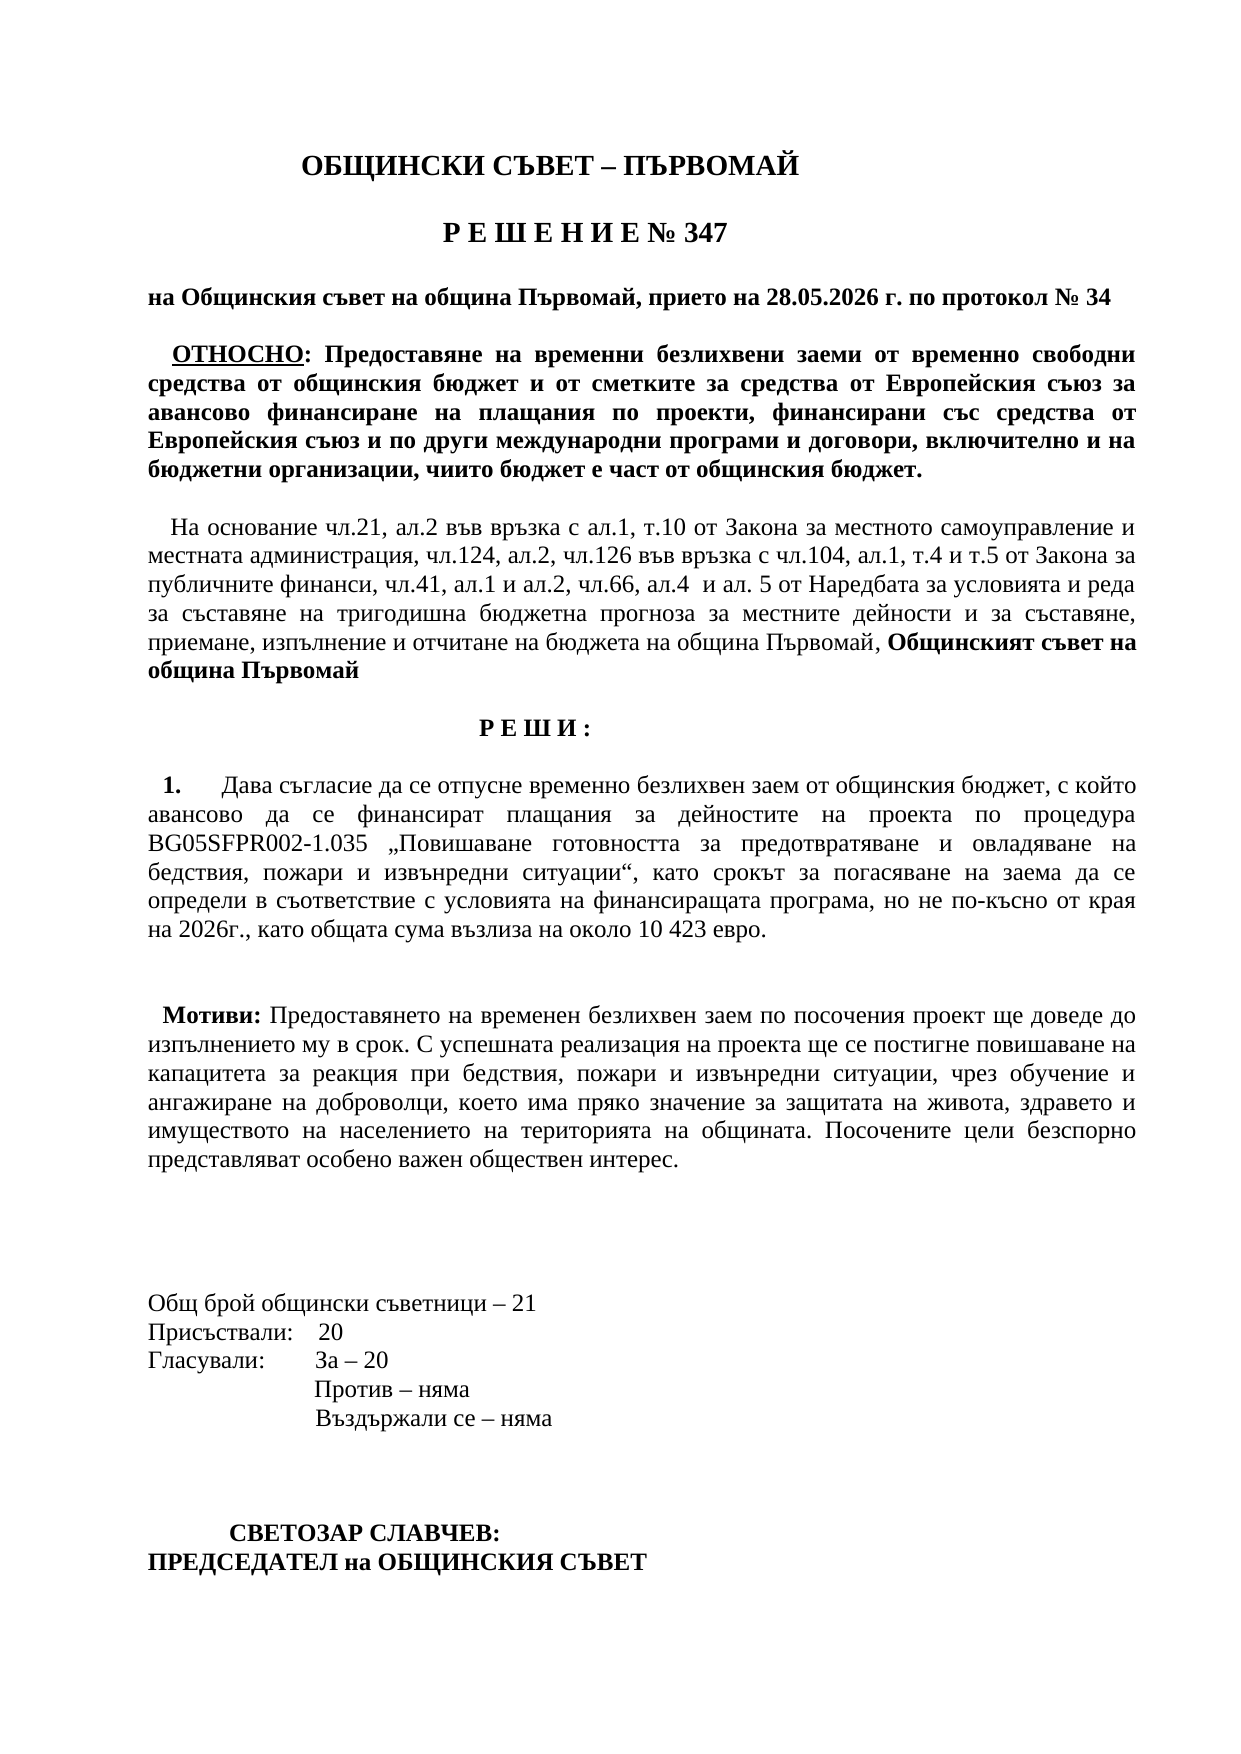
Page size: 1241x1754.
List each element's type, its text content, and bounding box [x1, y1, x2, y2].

text Против – няма [148, 1374, 1137, 1403]
text Р Е Ш И : [148, 713, 1137, 742]
text ОТНОСНО: Предоставяне на временни безлихвени заеми от временно свободни средства от общинския бюджет и от сметките за средства от Европейския съюз за авансово финансиране на плащания по проекти, финансирани със средства от Европейския съюз и по други международни програми и договори, включително и на бюджетни организации, чиито бюджет е част от общинския бюджет. [148, 339, 1137, 483]
text Мотиви: Предоставянето на временен безлихвен заем по посочения проект ще доведе до изпълнението му в срок. С успешната реализация на проекта ще се постигне повишаване на капацитета за реакция при бедствия, пожари и извънредни ситуации, чрез обучение и ангажиране на доброволци, което има пряко значение за защитата на живота, здравето и имуществото на населението на територията на общината. Посочените цели безспорно представляват особено важен обществен интерес. [148, 1001, 1137, 1173]
text ПРЕДСЕДАТЕЛ на ОБЩИНСКИЯ СЪВЕТ [148, 1547, 1137, 1576]
text Гласували: За – 20 [148, 1346, 1137, 1374]
text На основание чл.21, ал.2 във връзка с ал.1, т.10 от Закона за местното самоуправление и местната администрация, чл.124, ал.2, чл.126 във връзка с чл.104, ал.1, т.4 и т.5 от Закона за публичните финанси, чл.41, ал.1 и ал.2, чл.66, ал.4 и ал. 5 от Наредбата за условията и реда за съставяне на тригодишна бюджетна прогноза за местните дейности и за съставяне, приемане, изпълнение и отчитане на бюджета на община Първомай, Общинският съвет на община Първомай [148, 512, 1137, 684]
text Присъствали: 20 [148, 1317, 1137, 1346]
text на Общинския съвет на община Първомай, прието на 28.05.2026 г. по протокол № 34 [148, 282, 1137, 311]
text Въздържали се – няма [148, 1403, 1137, 1432]
text Р Е Ш Е Н И Е № 347 [443, 215, 1137, 248]
text ОБЩИНСКИ СЪВЕТ – ПЪРВОМАЙ [148, 148, 1137, 181]
text СВЕТОЗАР СЛАВЧЕВ: [148, 1518, 1137, 1547]
text Общ брой общински съветници – 21 [148, 1288, 1137, 1317]
list Дава съгласие да се отпусне временно безлихвен заем от общинския бюджет, с който авансово да се финансират плащания за дейностите на проекта по процедура BG05SFPR002-1.035 „Повишаване готовността за предотвратяване и овладяване на бедствия, пожари и извънредни ситуации“, като срокът за погасяване на заема да се определи в съответствие с условията на финансиращата програма, но не по-късно от края на 2026г., като общата сума възлиза на около 10 423 евро. [148, 771, 1137, 943]
